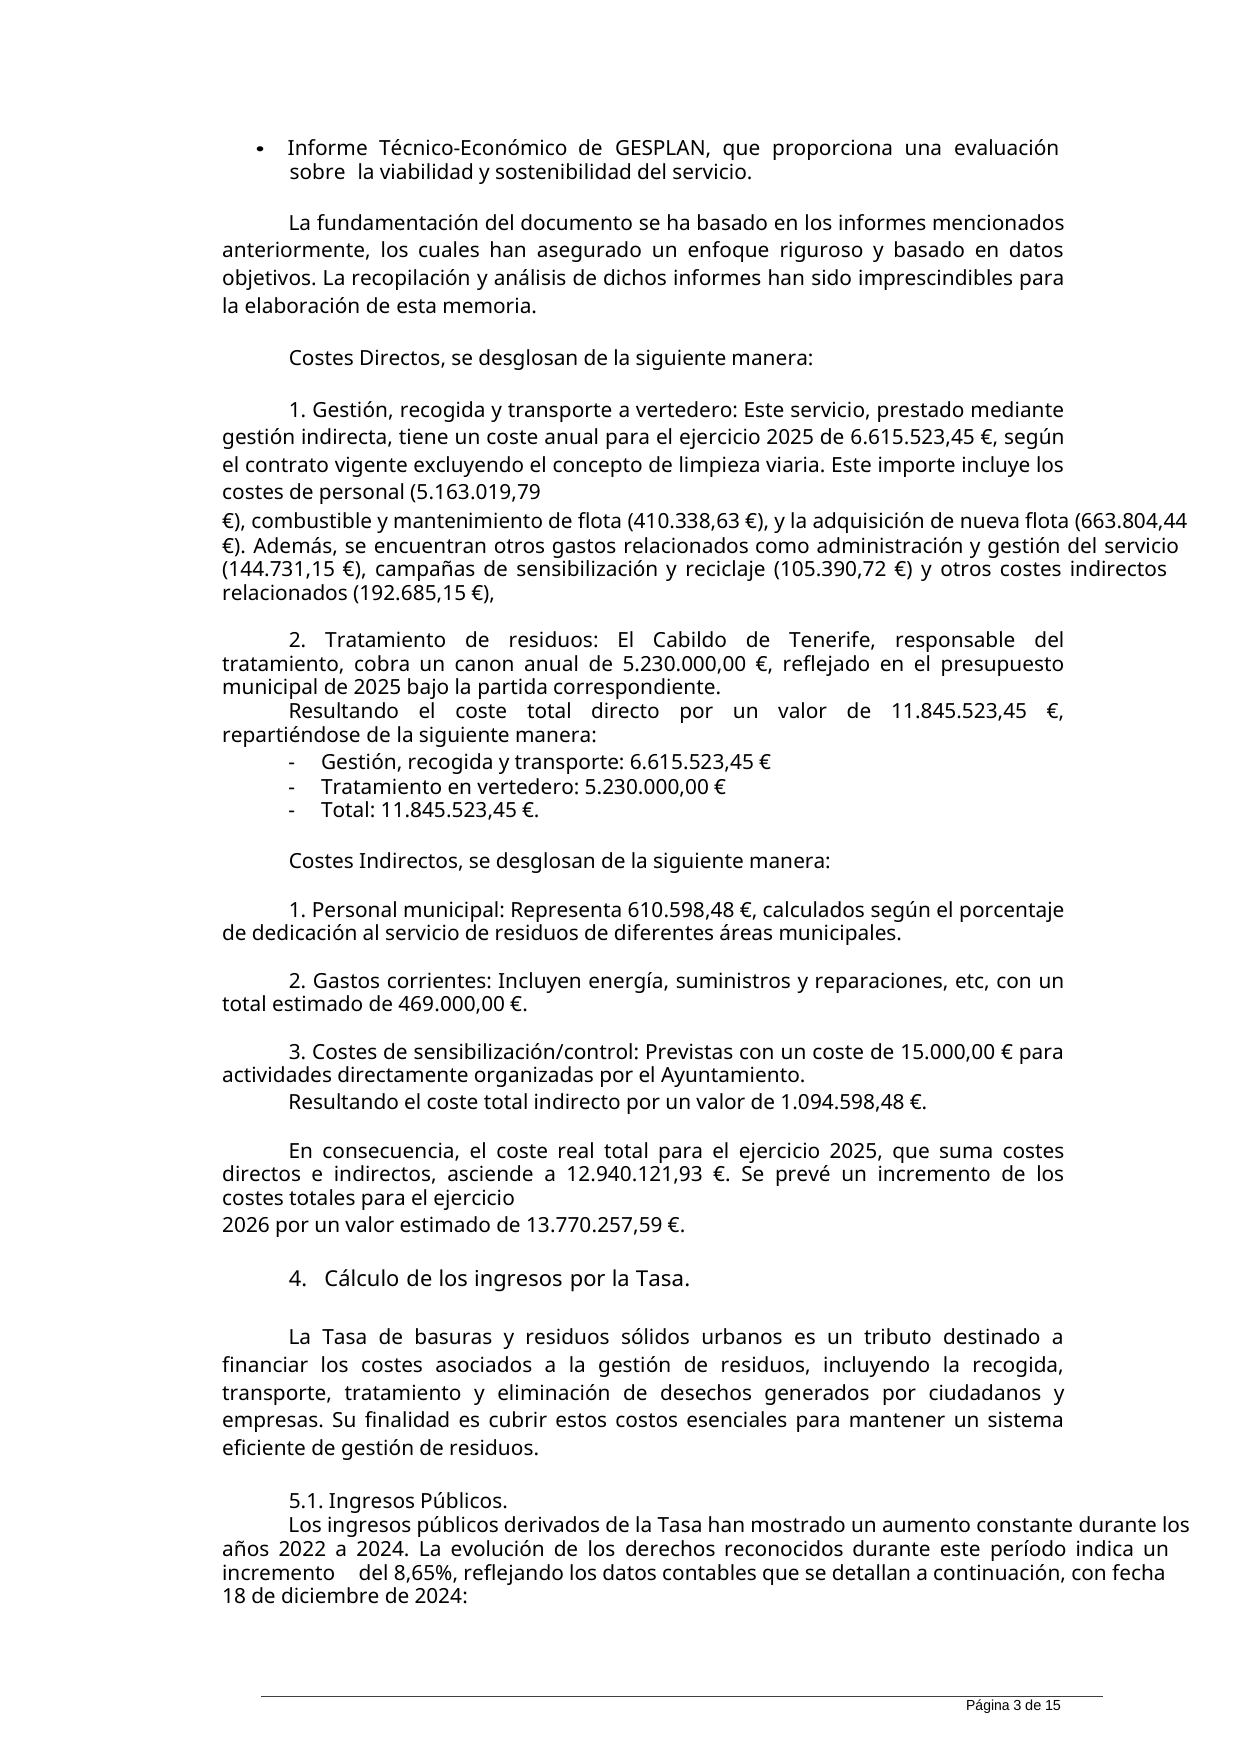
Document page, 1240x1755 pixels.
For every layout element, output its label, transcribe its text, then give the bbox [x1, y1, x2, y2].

text años 2022 a 2024. La evolución de los derechos reconocidos durante este período indica un [222, 1537, 1200, 1561]
text 2. Gastos corrientes: Incluyen energía, suministros y reparaciones, etc, con un total estimado de 469.000,00 €. [222, 969, 1064, 1016]
text incremento del 8,65%, reflejando los datos contables que se detallan a continuación, con fecha [222, 1561, 1200, 1585]
text relacionados (192.685,15 €), [222, 581, 1200, 605]
text 18 de diciembre de 2024: [222, 1585, 1200, 1608]
text Los ingresos públicos derivados de la Tasa han mostrado un aumento constante durante los [288, 1514, 1200, 1537]
text Costes Indirectos, se desglosan de la siguiente manera: [288, 846, 1200, 875]
text Resultando el coste total indirecto por un valor de 1.094.598,48 €. [288, 1087, 1200, 1116]
text 3. Costes de sensibilización/control: Previstas con un coste de 15.000,00 € para actividades directamente organizadas por el Ayuntamiento. [222, 1041, 1064, 1087]
text Costes Directos, se desglosan de la siguiente manera: [288, 343, 1200, 372]
text 2026 por un valor estimado de 13.770.257,59 €. [222, 1210, 1200, 1239]
text €), combustible y mantenimiento de flota (410.338,63 €), y la adquisición de nueva flota (663.804,44 [222, 506, 1200, 534]
text La Tasa de basuras y residuos sólidos urbanos es un tributo destinado a financiar los costes asociados a la gestión de residuos, incluyendo la recogida, transporte, tratamiento y eliminación de desechos generados por ciudadanos y empresas. Su finalidad es cubrir estos costos esenciales para mantener un sistema eficiente de gestión de residuos. [222, 1322, 1064, 1462]
text 1. Gestión, recogida y transporte a vertedero: Este servicio, prestado mediante gestión indirecta, tiene un coste anual para el ejercicio 2025 de 6.615.523,45 €, según el contrato vigente excluyendo el concepto de limpieza viaria. Este importe incluye los costes de personal (5.163.019,79 [222, 395, 1064, 506]
text - Tratamiento en vertedero: 5.230.000,00 € [288, 775, 1200, 799]
text 1. Personal municipal: Representa 610.598,48 €, calculados según el porcentaje de dedicación al servicio de residuos de diferentes áreas municipales. [222, 898, 1064, 945]
text La fundamentación del documento se ha basado en los informes mencionados anteriormente, los cuales han asegurado un enfoque riguroso y basado en datos objetivos. La recopilación y análisis de dichos informes han sido imprescindibles para la elaboración de esta memoria. [222, 208, 1064, 319]
text - Total: 11.845.523,45 €. [288, 799, 1200, 823]
text En consecuencia, el coste real total para el ejercicio 2025, que suma costes directos e indirectos, asciende a 12.940.121,93 €. Se prevé un incremento de los costes totales para el ejercicio [222, 1139, 1064, 1210]
text • Informe Técnico-Económico de GESPLAN, que proporciona una evaluación sobre la viabilidad y sostenibilidad del servicio. [256, 137, 1064, 184]
text 5.1. Ingresos Públicos. [288, 1486, 1200, 1514]
text Resultando el coste total directo por un valor de 11.845.523,45 €, repartiéndose de la siguiente manera: [222, 700, 1064, 747]
text (144.731,15 €), campañas de sensibilización y reciclaje (105.390,72 €) y otros costes indirectos [222, 558, 1200, 581]
text 4. Cálculo de los ingresos por la Tasa. [288, 1262, 1200, 1292]
text - Gestión, recogida y transporte: 6.615.523,45 € [288, 747, 1200, 775]
text Página 3 de 15 [42, 1697, 1061, 1713]
text 2. Tratamiento de residuos: El Cabildo de Tenerife, responsable del tratamiento, cobra un canon anual de 5.230.000,00 €, reflejado en el presupuesto municipal de 2025 bajo la partida correspondiente. [222, 629, 1064, 699]
text €). Además, se encuentran otros gastos relacionados como administración y gestión del servicio [222, 534, 1200, 558]
